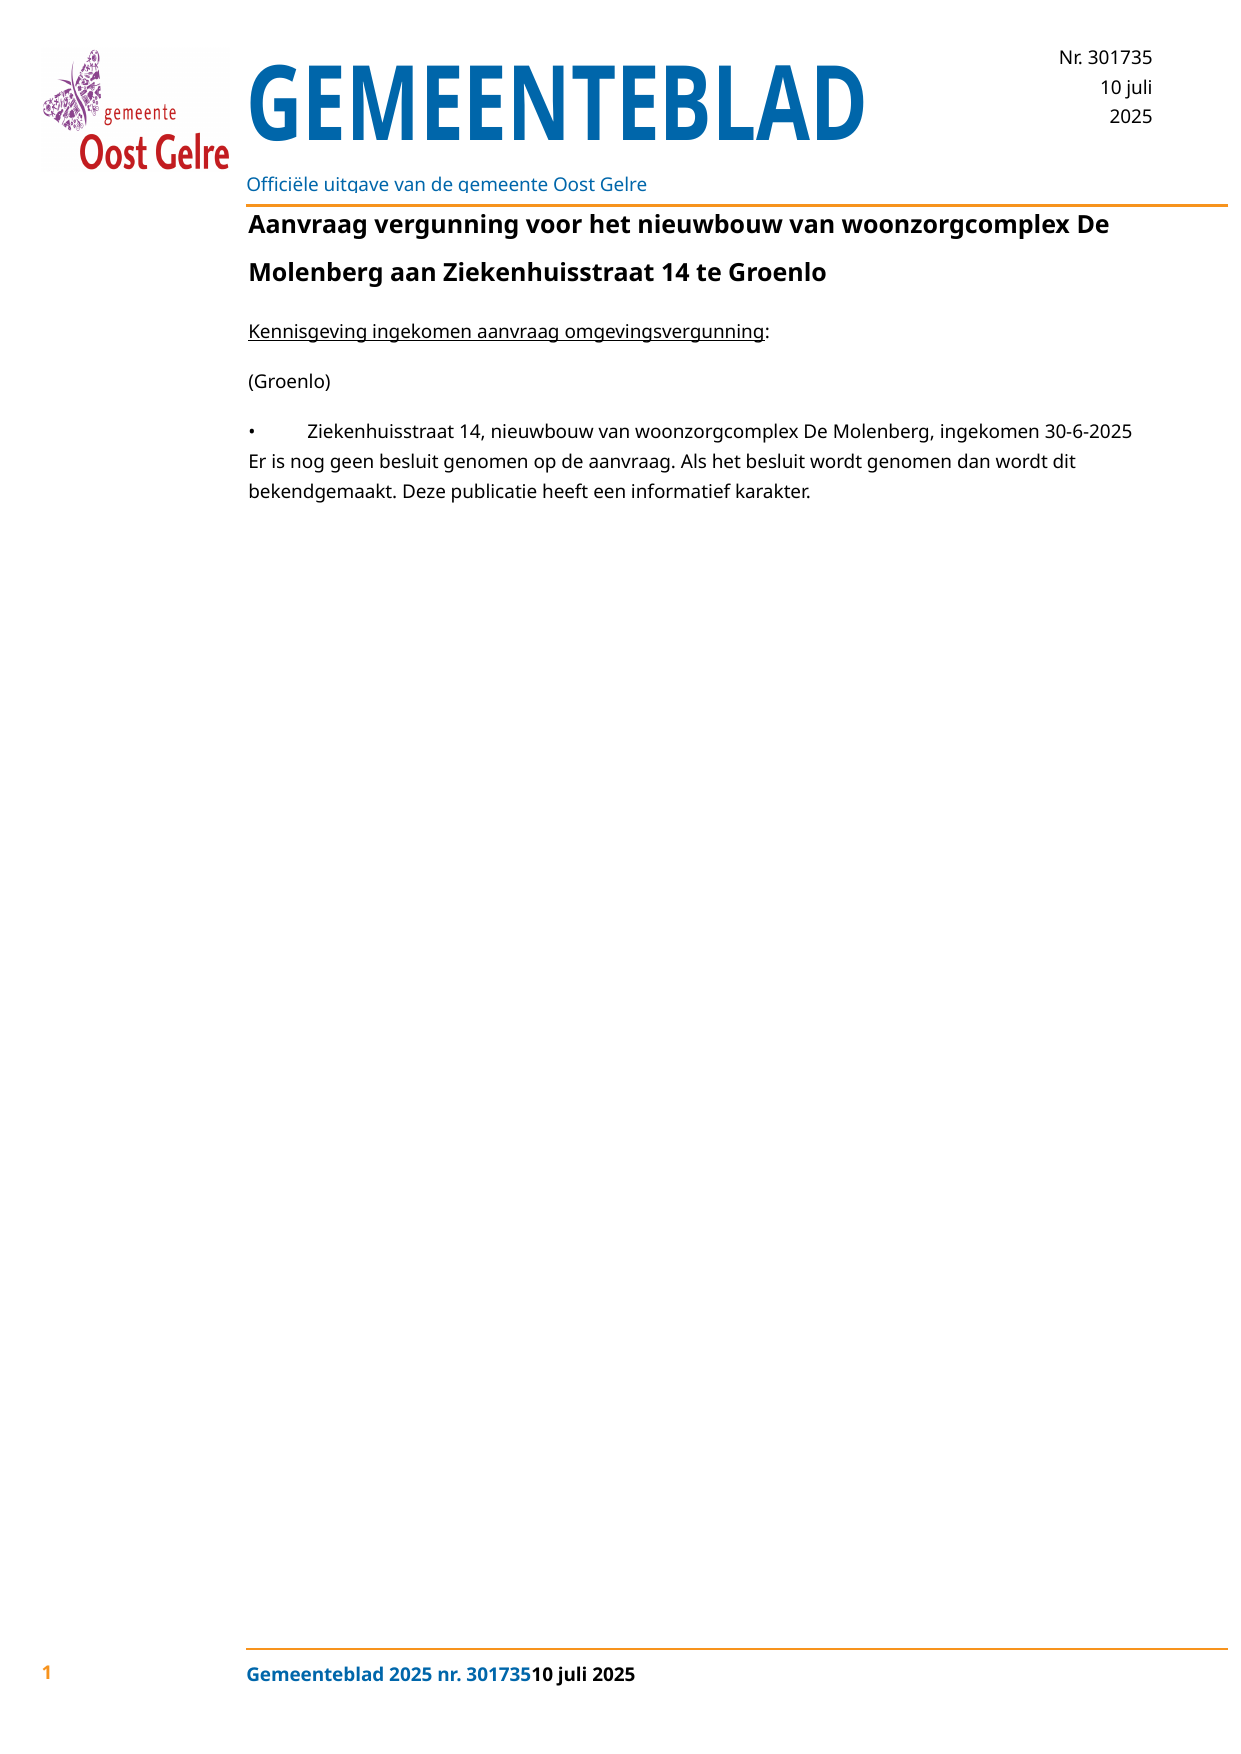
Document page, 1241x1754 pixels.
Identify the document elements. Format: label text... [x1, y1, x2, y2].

text (Groenlo) [248, 368, 1152, 394]
picture [41, 47, 231, 172]
text Er is nog geen besluit genomen op de aanvraag. Als het besluit wordt genomen dan wordt dit bekendgemaakt. Deze publicatie heeft een informatief karakter. [248, 448, 1152, 504]
text Aanvraag vergunning voor het nieuwbouw van woonzorgcomplex De Molenberg aan Ziekenhuisstraat 14 te Groenlo [248, 207, 1152, 288]
text Kennisgeving ingekomen aanvraag omgevingsvergunning: [248, 318, 1152, 344]
list Ziekenhuisstraat 14, nieuwbouw van woonzorgcomplex De Molenberg, ingekomen 30-6-2025 [248, 419, 1152, 444]
